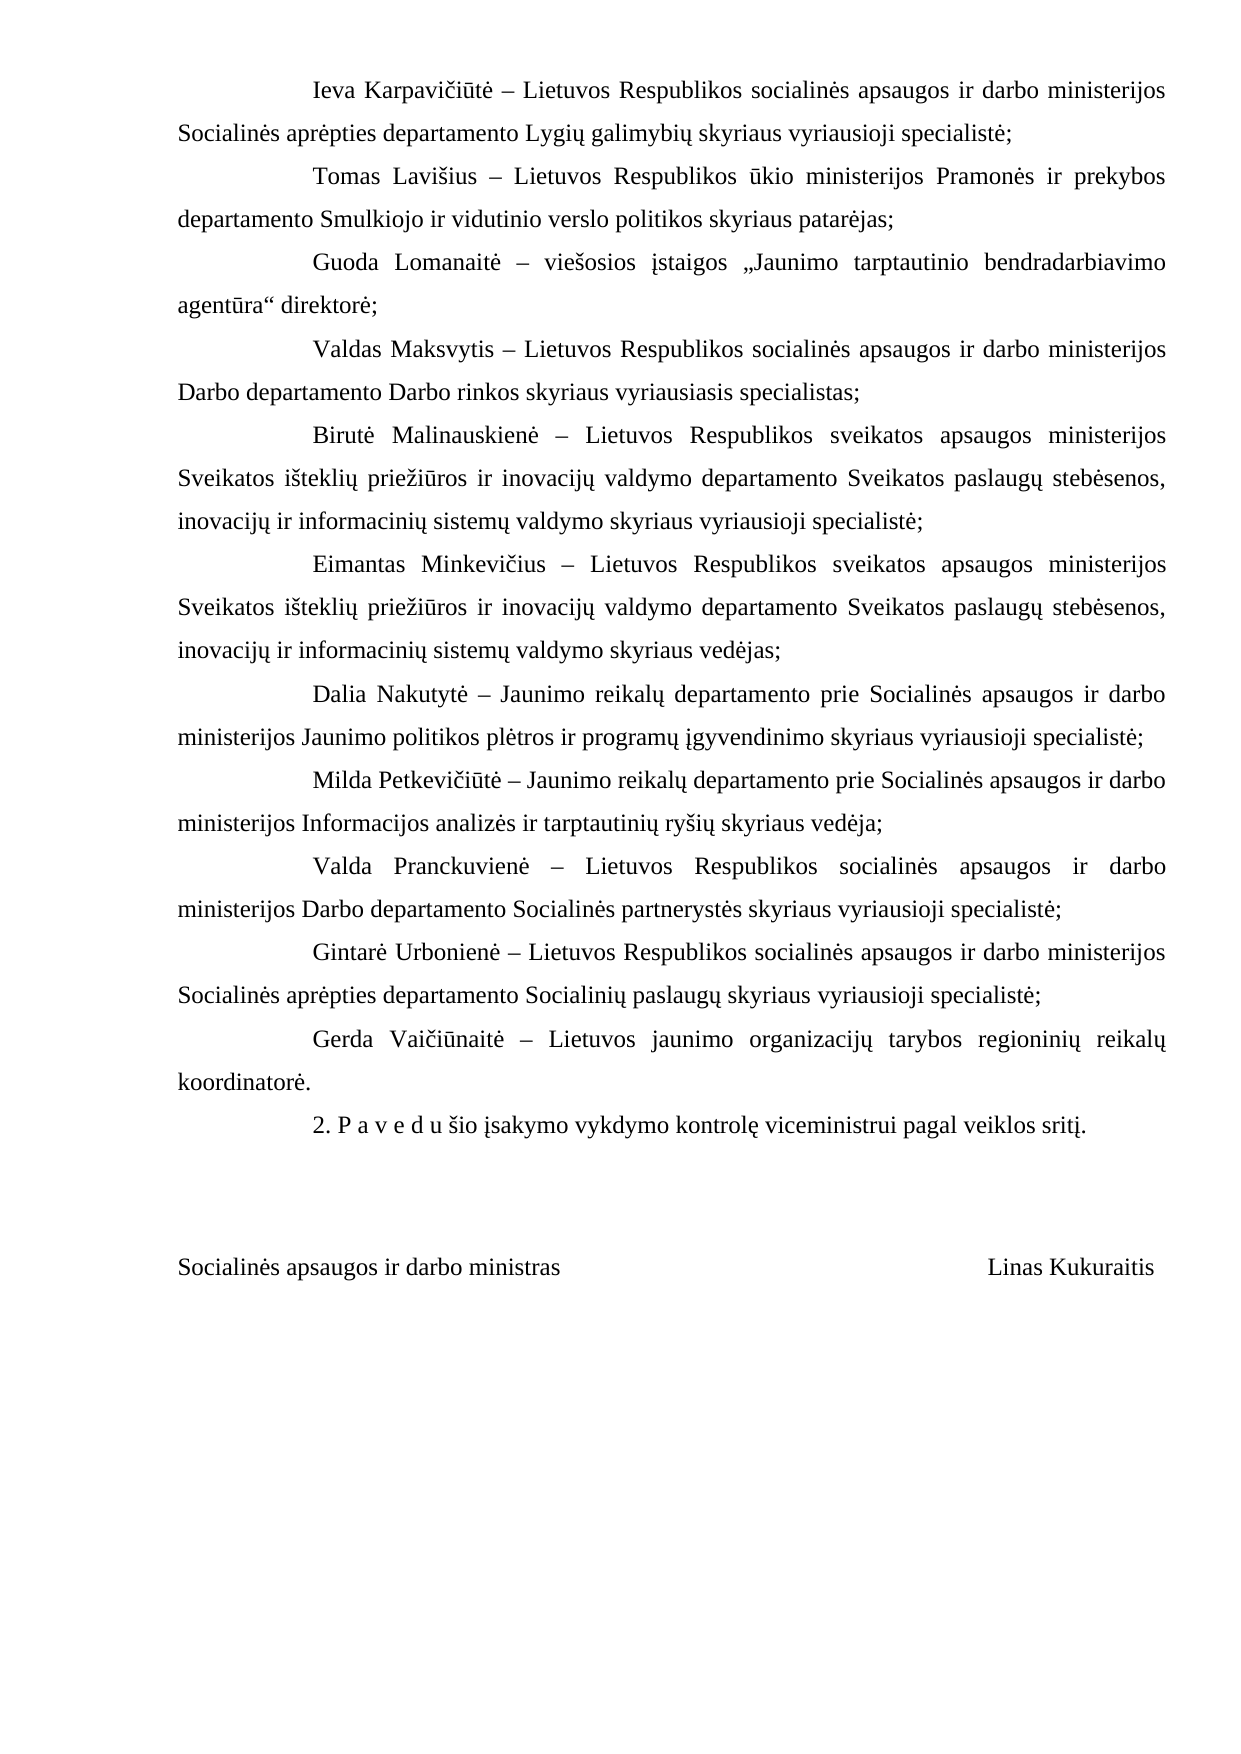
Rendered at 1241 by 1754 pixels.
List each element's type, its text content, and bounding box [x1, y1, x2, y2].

text Tomas Lavišius – Lietuvos Respublikos ūkio ministerijos Pramonės ir prekybos departamento Smulkiojo ir vidutinio verslo politikos skyriaus patarėjas; [177, 161, 1167, 233]
text Dalia Nakutytė – Jaunimo reikalų departamento prie Socialinės apsaugos ir darbo ministerijos Jaunimo politikos plėtros ir programų įgyvendinimo skyriaus vyriausioji specialistė; [177, 679, 1167, 751]
text Milda Petkevičiūtė – Jaunimo reikalų departamento prie Socialinės apsaugos ir darbo ministerijos Informacijos analizės ir tarptautinių ryšių skyriaus vedėja; [177, 765, 1167, 837]
text Socialinės apsaugos ir darbo ministras Linas Kukuraitis [177, 1252, 1167, 1281]
text Ieva Karpavičiūtė – Lietuvos Respublikos socialinės apsaugos ir darbo ministerijos Socialinės aprėpties departamento Lygių galimybių skyriaus vyriausioji specialistė; [177, 75, 1167, 147]
text Valdas Maksvytis – Lietuvos Respublikos socialinės apsaugos ir darbo ministerijos Darbo departamento Darbo rinkos skyriaus vyriausiasis specialistas; [177, 334, 1167, 406]
text Gintarė Urbonienė – Lietuvos Respublikos socialinės apsaugos ir darbo ministerijos Socialinės aprėpties departamento Socialinių paslaugų skyriaus vyriausioji specialistė; [177, 937, 1167, 1009]
text Eimantas Minkevičius – Lietuvos Respublikos sveikatos apsaugos ministerijos Sveikatos išteklių priežiūros ir inovacijų valdymo departamento Sveikatos paslaugų stebėsenos, inovacijų ir informacinių sistemų valdymo skyriaus vedėjas; [177, 549, 1167, 664]
text Valda Pranckuvienė – Lietuvos Respublikos socialinės apsaugos ir darbo ministerijos Darbo departamento Socialinės partnerystės skyriaus vyriausioji specialistė; [177, 851, 1167, 923]
text Gerda Vaičiūnaitė – Lietuvos jaunimo organizacijų tarybos regioninių reikalų koordinatorė. [177, 1024, 1167, 1096]
text Birutė Malinauskienė – Lietuvos Respublikos sveikatos apsaugos ministerijos Sveikatos išteklių priežiūros ir inovacijų valdymo departamento Sveikatos paslaugų stebėsenos, inovacijų ir informacinių sistemų valdymo skyriaus vyriausioji specialistė; [177, 420, 1167, 535]
text 2. P a v e d u šio įsakymo vykdymo kontrolę viceministrui pagal veiklos sritį. [177, 1110, 1167, 1139]
text Guoda Lomanaitė – viešosios įstaigos „Jaunimo tarptautinio bendradarbiavimo agentūra“ direktorė; [177, 247, 1167, 319]
